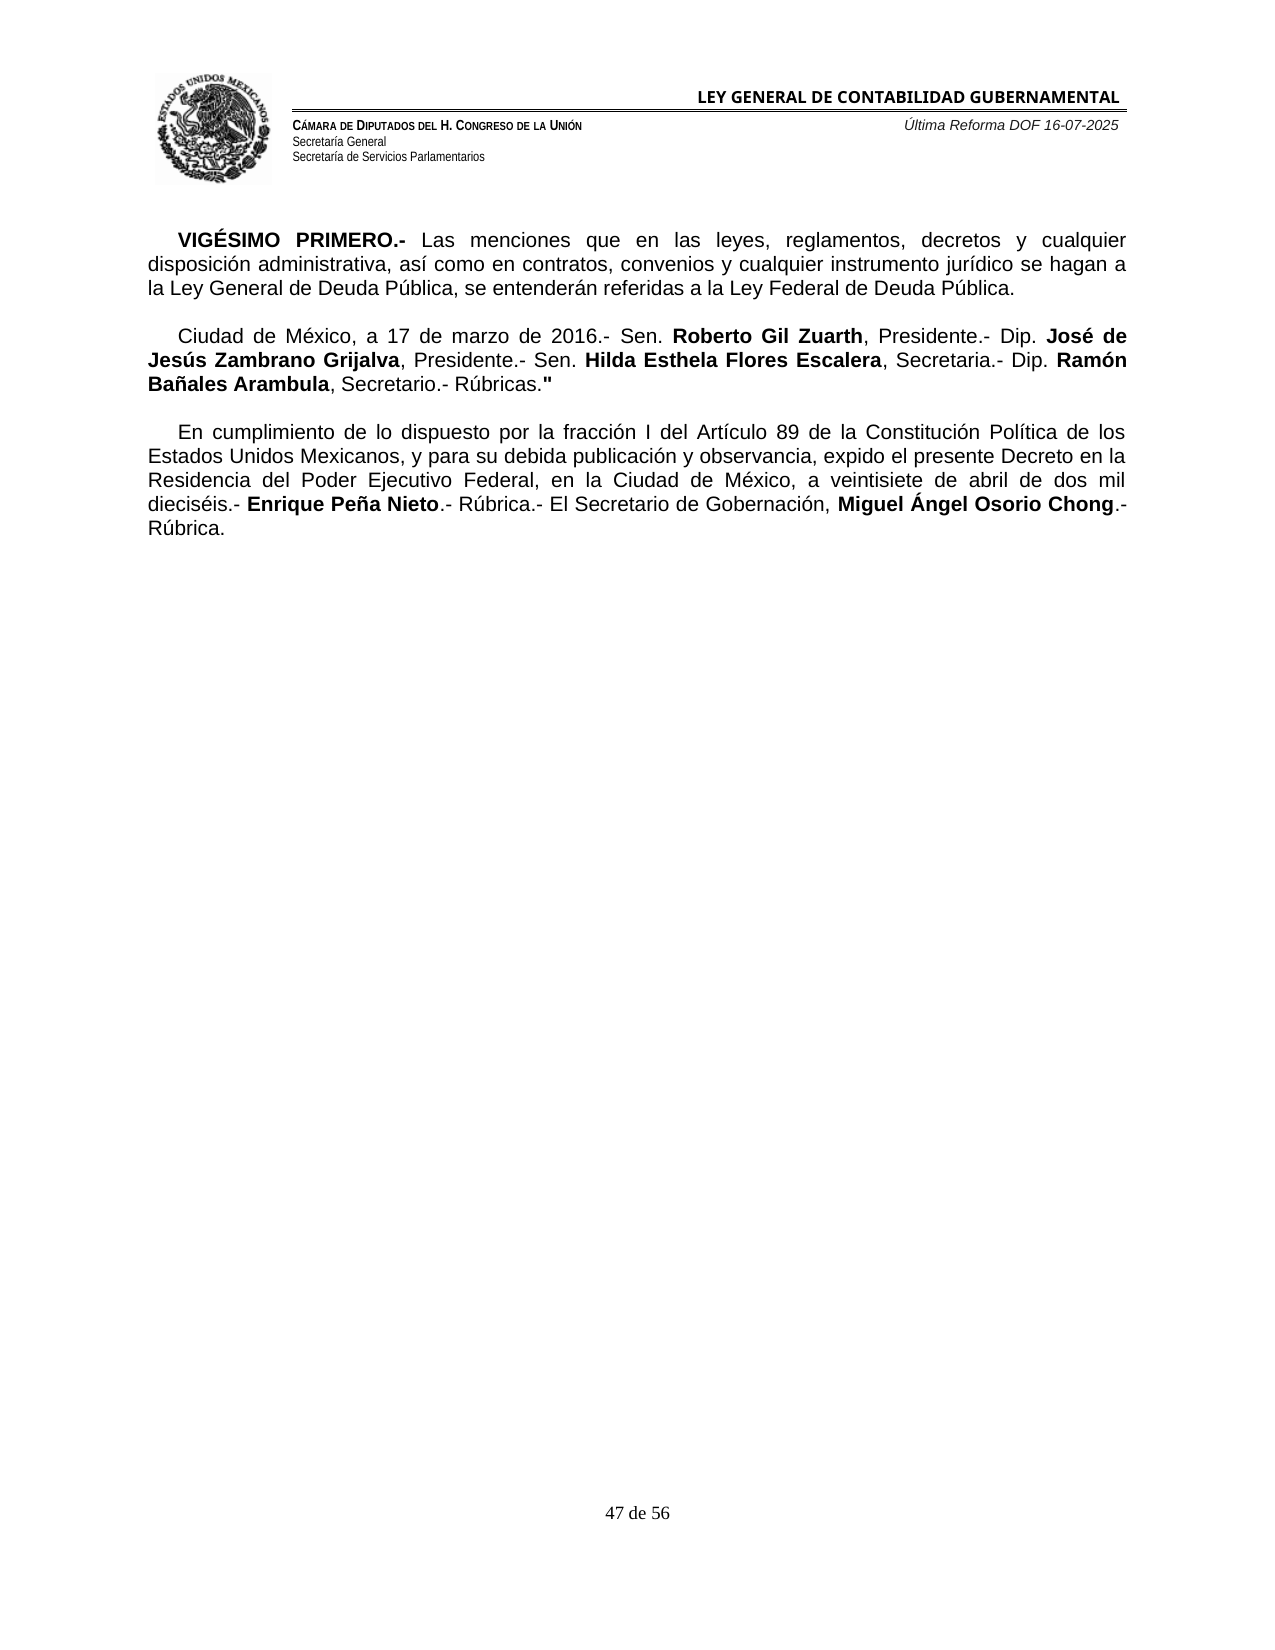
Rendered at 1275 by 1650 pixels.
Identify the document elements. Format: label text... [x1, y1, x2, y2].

text En cumplimiento de lo dispuesto por la fracción I del Artículo 89 de la Constitución Política de los Estados Unidos Mexicanos, y para su debida publicación y observancia, expido el presente Decreto en la Residencia del Poder Ejecutivo Federal, en la Ciudad de México, a veintisiete de abril de dos mil dieciséis.- Enrique Peña Nieto.- Rúbrica.- El Secretario de Gobernación, Miguel Ángel Osorio Chong.- Rúbrica. [148, 419, 1127, 539]
text VIGÉSIMO PRIMERO.- Las menciones que en las leyes, reglamentos, decretos y cualquier disposición administrativa, así como en contratos, convenios y cualquier instrumento jurídico se hagan a la Ley General de Deuda Pública, se entenderán referidas a la Ley Federal de Deuda Pública. [148, 228, 1127, 300]
text Ciudad de México, a 17 de marzo de 2016.- Sen. Roberto Gil Zuarth, Presidente.- Dip. José de Jesús Zambrano Grijalva, Presidente.- Sen. Hilda Esthela Flores Escalera, Secretaria.- Dip. Ramón Bañales Arambula, Secretario.- Rúbricas." [148, 324, 1127, 396]
